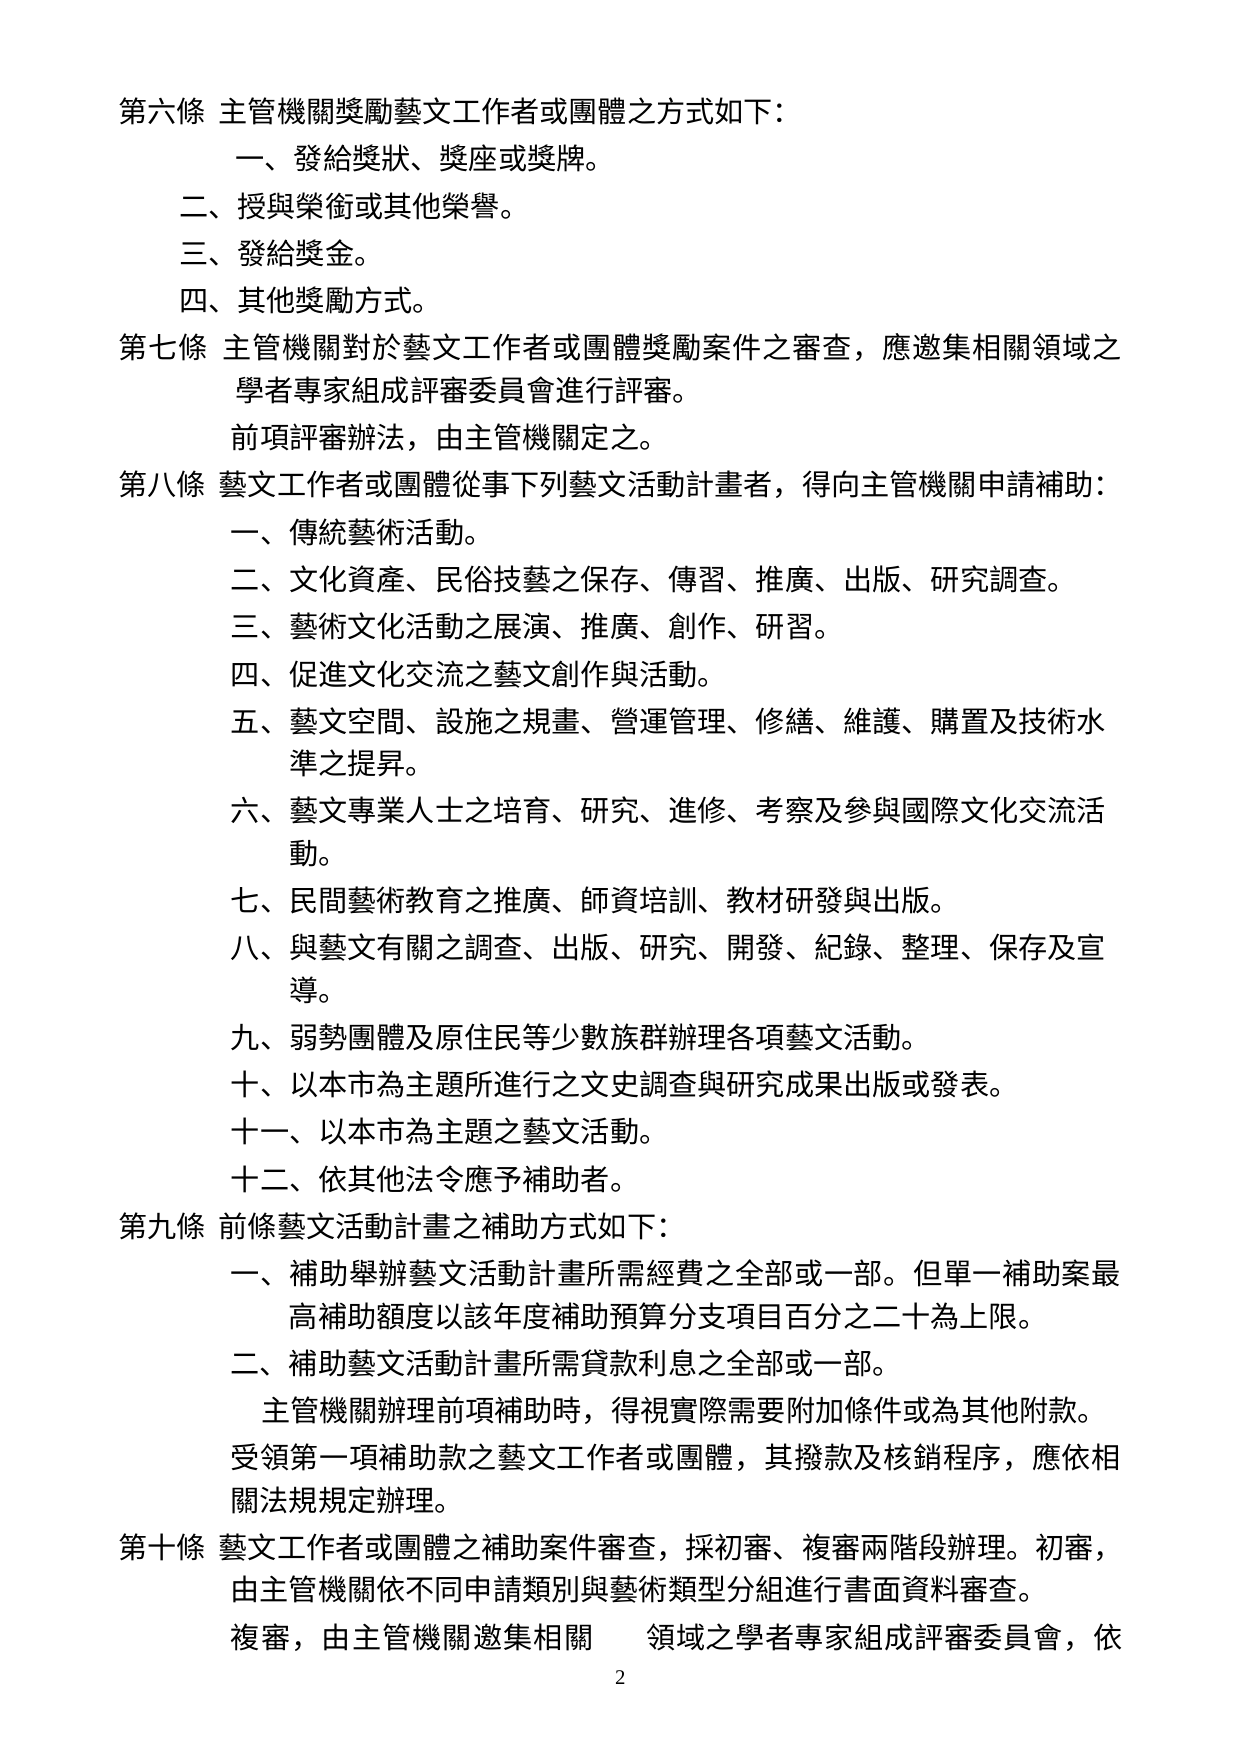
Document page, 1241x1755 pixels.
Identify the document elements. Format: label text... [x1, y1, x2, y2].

text 第十條 藝文工作者或團體之補助案件審查，採初審、複審兩階段辦理。初審，由主管機關依不同申請類別與藝術類型分組進行書面資料審查。 [118, 1525, 1122, 1609]
text 二、授與榮銜或其他榮譽。 [118, 183, 1122, 226]
text 十、以本市為主題所進行之文史調查與研究成果出版或發表。 [230, 1062, 1122, 1104]
text 四、促進文化交流之藝文創作與活動。 [230, 651, 1122, 693]
text 二、補助藝文活動計畫所需貸款利息之全部或一部。 [230, 1341, 1122, 1383]
text 八、與藝文有關之調查、出版、研究、開發、紀錄、整理、保存及宣導。 [231, 925, 1122, 1009]
text 一、傳統藝術活動。 [230, 509, 1122, 552]
text 第六條 主管機關獎勵藝文工作者或團體之方式如下： [118, 89, 1122, 131]
text 受領第一項補助款之藝文工作者或團體，其撥款及核銷程序，應依相關法規規定辦理。 [230, 1435, 1122, 1520]
text 五、藝文空間、設施之規畫、營運管理、修繕、維護、購置及技術水準之提昇。 [231, 698, 1122, 783]
text 十二、依其他法令應予補助者。 [230, 1156, 1122, 1199]
text 十一、以本市為主題之藝文活動。 [230, 1109, 1122, 1151]
text 三、發給獎金。 [118, 231, 1122, 273]
text 六、藝文專業人士之培育、研究、進修、考察及參與國際文化交流活動。 [231, 788, 1122, 873]
text 一、發給獎狀、獎座或獎牌。 [235, 136, 1122, 178]
text 主管機關辦理前項補助時，得視實際需要附加條件或為其他附款。 [230, 1388, 1122, 1430]
text 第七條 主管機關對於藝文工作者或團體獎勵案件之審查，應邀集相關領域之學者專家組成評審委員會進行評審。 [118, 325, 1122, 410]
text 二、文化資產、民俗技藝之保存、傳習、推廣、出版、研究調查。 [230, 557, 1122, 599]
text 七、民間藝術教育之推廣、師資培訓、教材研發與出版。 [230, 878, 1122, 920]
text 四、其他獎勵方式。 [118, 278, 1122, 320]
text 第八條 藝文工作者或團體從事下列藝文活動計畫者，得向主管機關申請補助： [118, 462, 1122, 504]
text 前項評審辦法，由主管機關定之。 [231, 415, 1122, 457]
text 一、補助舉辦藝文活動計畫所需經費之全部或一部。但單一補助案最高補助額度以該年度補助預算分支項目百分之二十為上限。 [230, 1251, 1122, 1336]
text 複審，由主管機關邀集相關領域之學者專家組成評審委員會，依 [231, 1614, 1122, 1657]
text 第九條 前條藝文活動計畫之補助方式如下： [118, 1204, 1122, 1246]
text 九、弱勢團體及原住民等少數族群辦理各項藝文活動。 [230, 1014, 1122, 1057]
text 三、藝術文化活動之展演、推廣、創作、研習。 [230, 604, 1122, 646]
